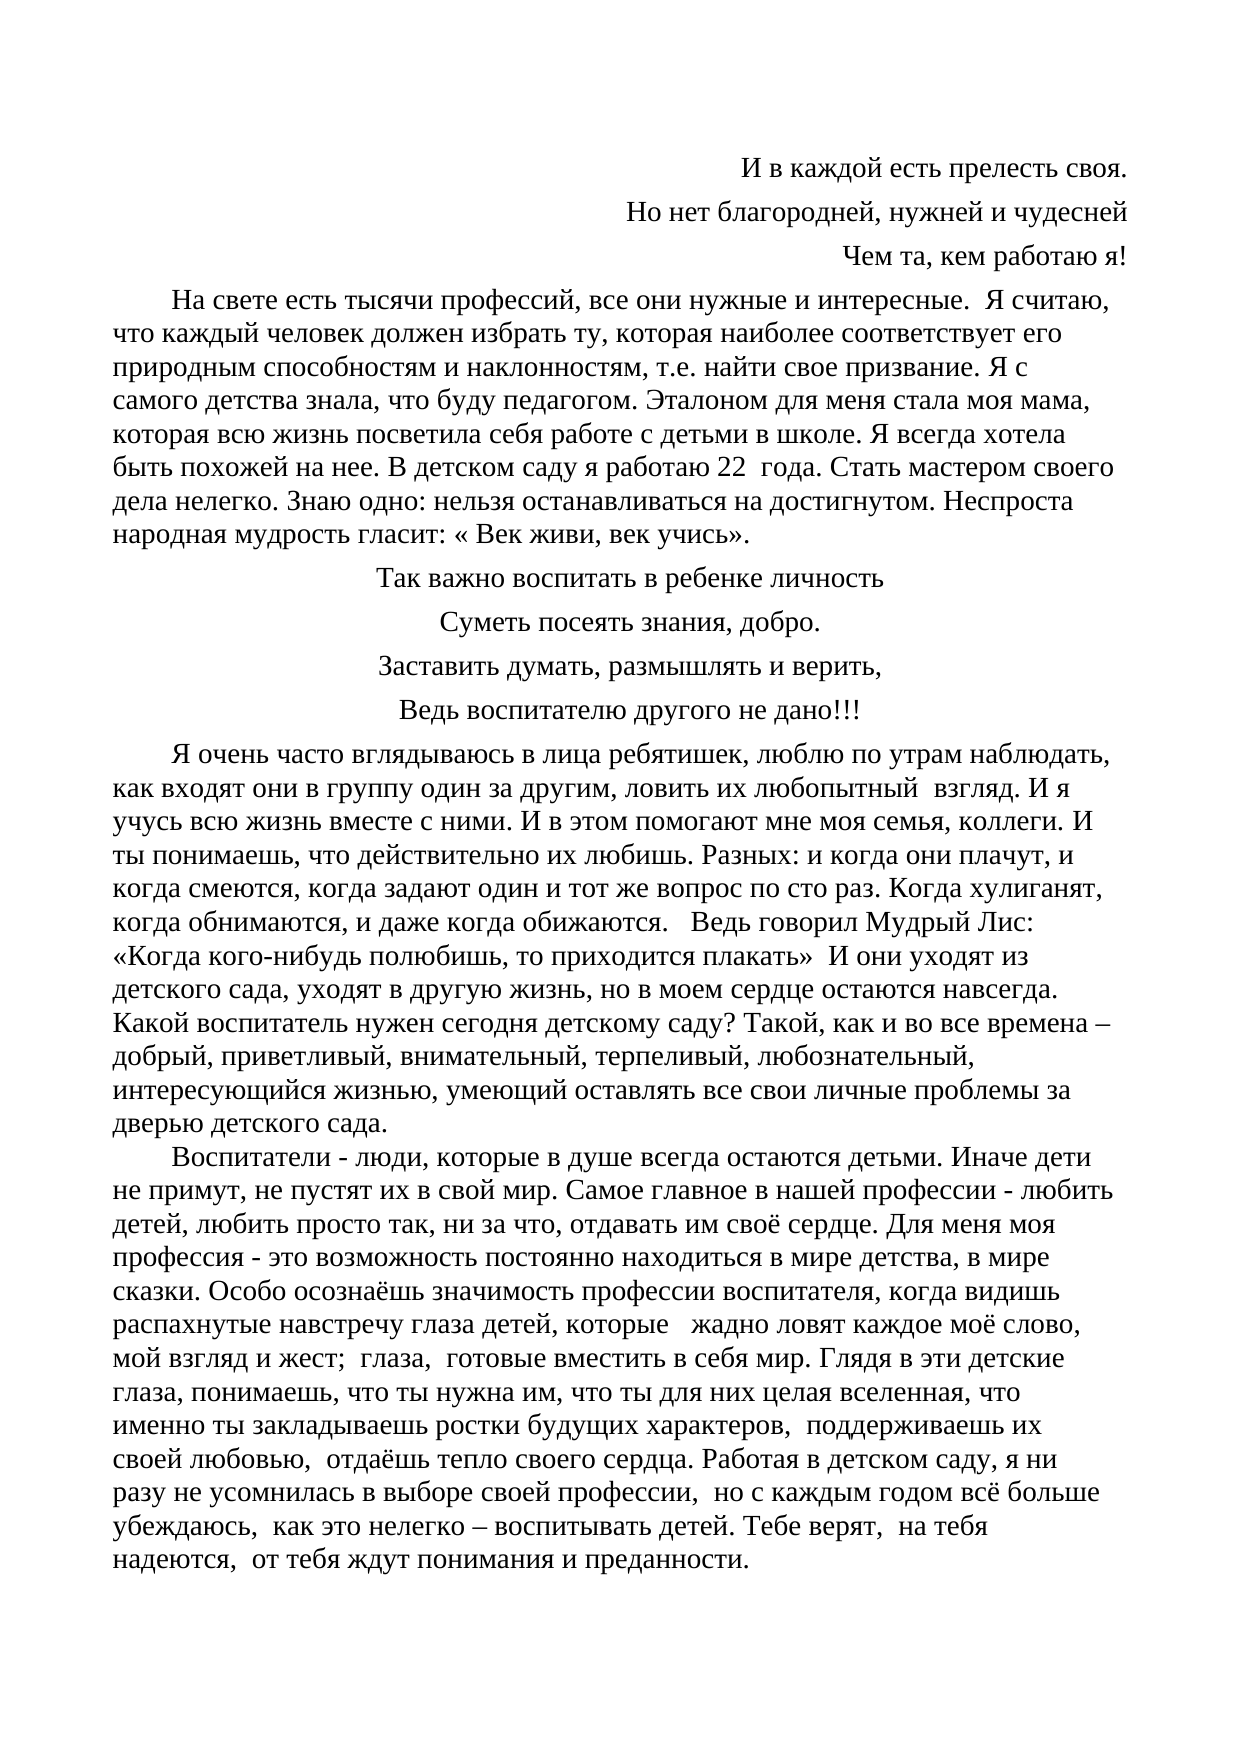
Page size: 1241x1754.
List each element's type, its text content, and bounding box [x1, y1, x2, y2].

text На свете есть тысячи профессий, все они нужные и интересные. Я считаю, что каждый человек должен избрать ту, которая наиболее соответствует его природным способностям и наклонностям, т.е. найти свое призвание. Я с самого детства знала, что буду педагогом. Эталоном для меня стала моя мама, которая всю жизнь посветила себя работе с детьми в школе. Я всегда хотела быть похожей на нее. В детском саду я работаю 22 года. Стать мастером своего дела нелегко. Знаю одно: нельзя останавливаться на достигнутом. Неспроста народная мудрость гласит: « Век живи, век учись». [112, 407, 1118, 675]
text Чем та, кем работаю я! [112, 363, 1128, 396]
text Суметь посеять знания, добро. [112, 729, 1118, 763]
text Ведь воспитателю другого не дано!!! [112, 817, 1118, 851]
text Воспитатели - люди, которые в душе всегда остаются детьми. Иначе дети не примут, не пустят их в свой мир. Самое главное в нашей профессии - любить детей, любить просто так, ни за что, отдавать им своё сердце. Для меня моя профессия - это возможность постоянно находиться в мире детства, в мире сказки. Особо осознаёшь значимость профессии воспитателя, когда видишь распахнутые навстречу глаза детей, которые жадно ловят каждое моё слово, мой взгляд и жест; глаза, готовые вместить в себя мир. Глядя в эти детские глаза, понимаешь, что ты нужна им, что ты для них целая вселенная, что именно ты закладываешь ростки будущих характеров, поддерживаешь их своей любовью, отдаёшь тепло своего сердца. Работая в детском саду, я ни разу не усомнилась в выборе своей профессии, но с каждым годом всё больше убеждаюсь, как это нелегко – воспитывать детей. Тебе верят, на тебя надеются, от тебя ждут понимания и преданности. [112, 1264, 1118, 1599]
text Так важно воспитать в ребенке личность [112, 686, 1118, 719]
text Но нет благородней, нужней и чудесней [112, 319, 1128, 352]
text Заставить думать, размышлять и верить, [112, 773, 1118, 807]
text Я очень часто вглядываюсь в лица ребятишек, люблю по утрам наблюдать, как входят они в группу один за другим, ловить их любопытный взгляд. И я учусь всю жизнь вместе с ними. И в этом помогают мне моя семья, коллеги. И ты понимаешь, что действительно их любишь. Разных: и когда они плачут, и когда смеются, когда задают один и тот же вопрос по сто раз. Когда хулиганят, когда обнимаются, и даже когда обижаются. Ведь говорил Мудрый Лис: «Когда кого-нибудь полюбишь, то приходится плакать» И они уходят из детского сада, уходят в другую жизнь, но в моем сердце остаются навсегда. Какой воспитатель нужен сегодня детскому саду? Такой, как и во все времена – добрый, приветливый, внимательный, терпеливый, любознательный, интересующийся жизнью, умеющий оставлять все свои личные проблемы за дверью детского сада. [112, 861, 1118, 1264]
text На свете есть много различных профессий, [112, 231, 1128, 264]
text И в каждой есть прелесть своя. [112, 275, 1128, 308]
